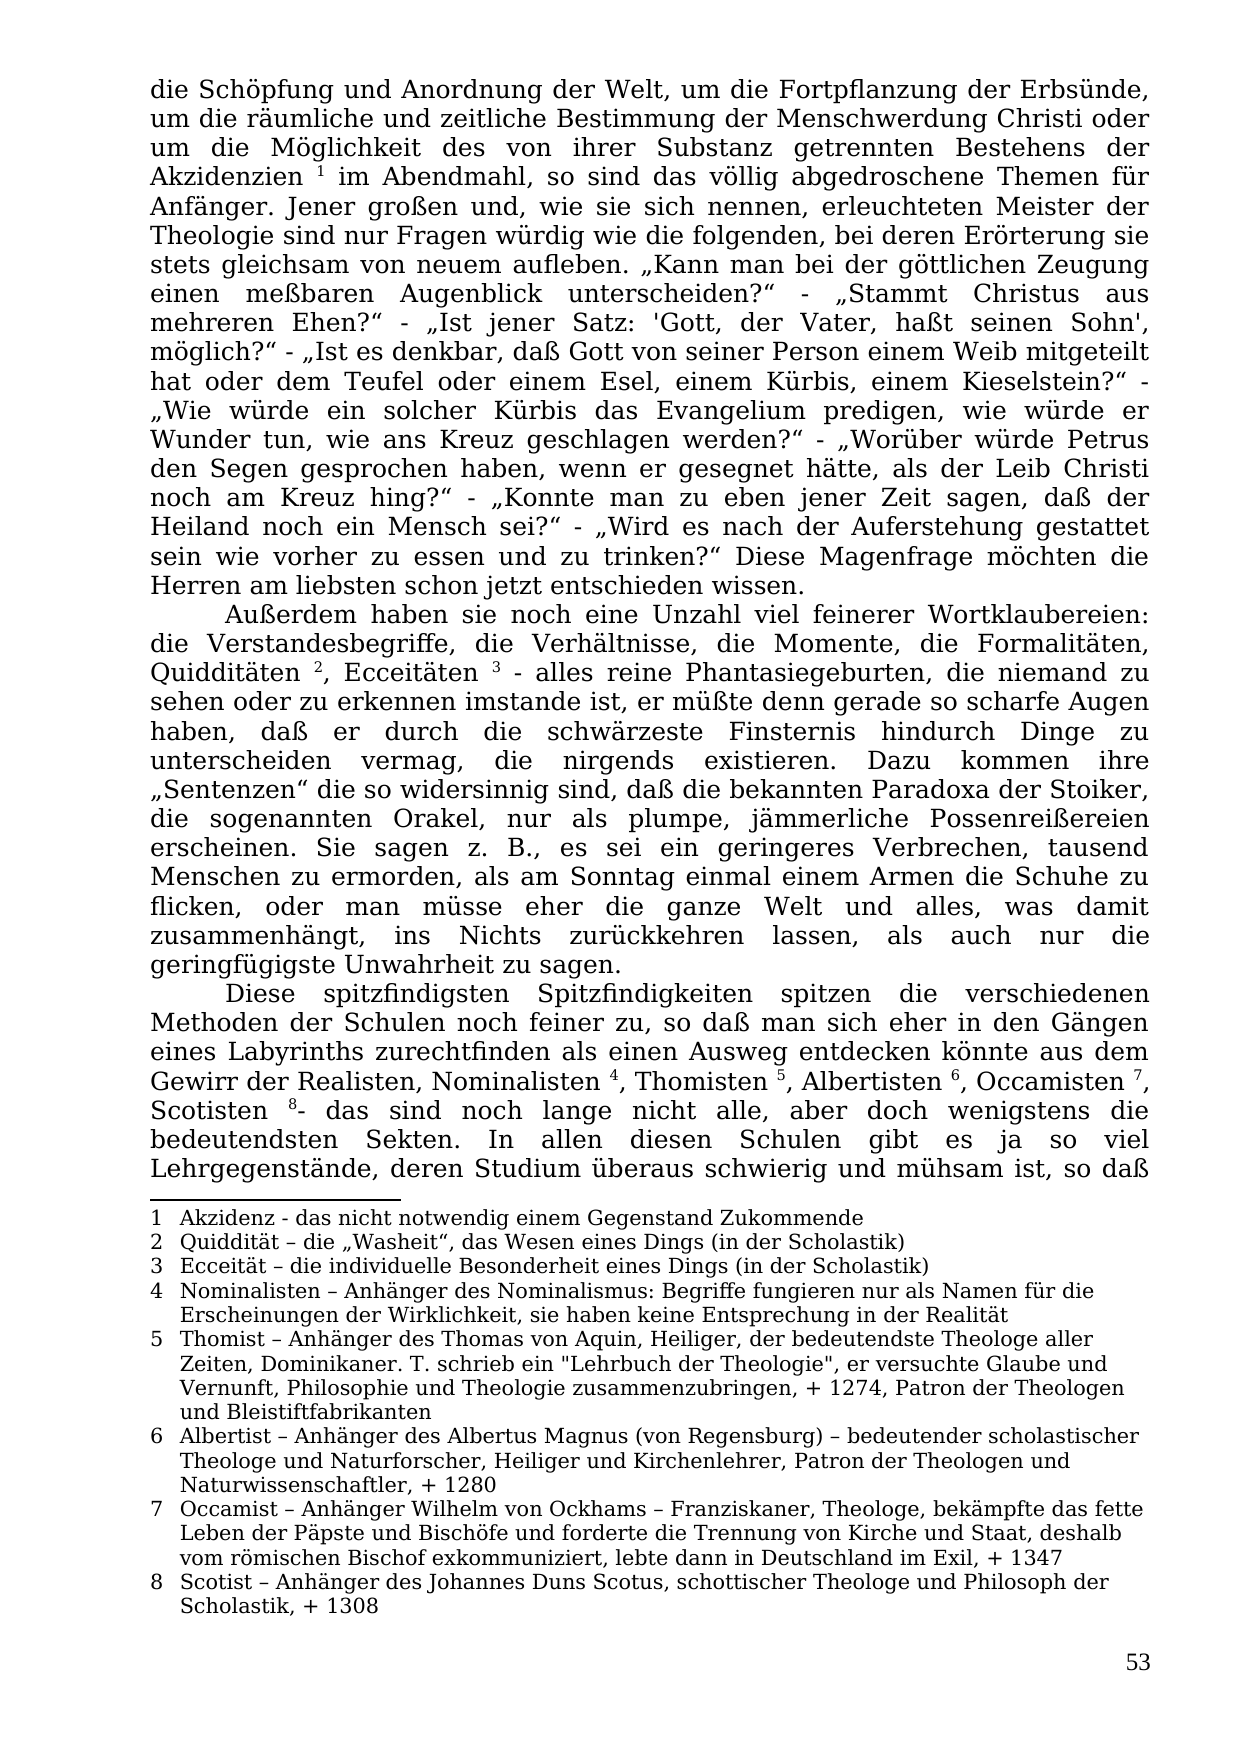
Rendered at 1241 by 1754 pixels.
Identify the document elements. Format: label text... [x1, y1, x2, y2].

text Occamist – Anhänger Wilhelm von Ockhams – Franziskaner, Theologe, bekämpfte das fette Leben der Päpste und Bischöfe und forderte die Trennung von Kirche und Staat, deshalb vom römischen Bischof exkommuniziert, lebte dann in Deutschland im Exil, + 1347 [150, 1497, 1151, 1570]
text Scotist – Anhänger des Johannes Duns Scotus, schottischer Theologe und Philosoph der Scholastik, + 1308 [150, 1570, 1151, 1618]
text Nominalisten – Anhänger des Nominalismus: Begriffe fungieren nur als Namen für die Erscheinungen der Wirklichkeit, sie haben keine Entsprechung in der Realität [150, 1279, 1151, 1327]
text die Schöpfung und Anordnung der Welt, um die Fortpflanzung der Erbsünde, um die räumliche und zeitliche Bestimmung der Menschwerdung Christi oder um die Möglichkeit des von ihrer Substanz getrennten Bestehens der Akzidenzien im Abendmahl, so sind das völlig abgedroschene Themen für Anfänger. Jener großen und, wie sie sich nennen, erleuchteten Meister der Theologie sind nur Fragen würdig wie die folgenden, bei deren Erörterung sie stets gleichsam von neuem aufleben. „Kann man bei der göttlichen Zeugung einen meßbaren Augenblick unterscheiden?“ - „Stammt Christus aus mehreren Ehen?“ - „Ist jener Satz: 'Gott, der Vater, haßt seinen Sohn', möglich?“ - „Ist es denkbar, daß Gott von seiner Person einem Weib mitgeteilt hat oder dem Teufel oder einem Esel, einem Kürbis, einem Kieselstein?“ - „Wie würde ein solcher Kürbis das Evangelium predigen, wie würde er Wunder tun, wie ans Kreuz geschlagen werden?“ - „Worüber würde Petrus den Segen gesprochen haben, wenn er gesegnet hätte, als der Leib Christi noch am Kreuz hing?“ - „Konnte man zu eben jener Zeit sagen, daß der Heiland noch ein Mensch sei?“ - „Wird es nach der Auferstehung gestattet sein wie vorher zu essen und zu trinken?“ Diese Magenfrage möchten die Herren am liebsten schon jetzt entschieden wissen. [150, 75, 1151, 600]
text Albertist – Anhänger des Albertus Magnus (von Regensburg) – bedeutender scholastischer Theologe und Naturforscher, Heiliger und Kirchenlehrer, Patron der Theologen und Naturwissenschaftler, + 1280 [150, 1424, 1151, 1497]
text Quiddität – die „Washeit“, das Wesen eines Dings (in der Scholastik) [150, 1230, 1151, 1254]
text Außerdem haben sie noch eine Unzahl viel feinerer Wortklaubereien: die Verstandesbegriffe, die Verhältnisse, die Momente, die Formalitäten, Quidditäten , Ecceitäten - alles reine Phantasiegeburten, die niemand zu sehen oder zu erkennen imstande ist, er müßte denn gerade so scharfe Augen haben, daß er durch die schwärzeste Finsternis hindurch Dinge zu unterscheiden vermag, die nirgends existieren. Dazu kommen ihre „Sentenzen“ die so widersinnig sind, daß die bekannten Paradoxa der Stoiker, die sogenannten Orakel, nur als plumpe, jämmerliche Possenreißereien erscheinen. Sie sagen z. B., es sei ein geringeres Verbrechen, tausend Menschen zu ermorden, als am Sonntag einmal einem Armen die Schuhe zu flicken, oder man müsse eher die ganze Welt und alles, was damit zusammenhängt, ins Nichts zurückkehren lassen, als auch nur die geringfügigste Unwahrheit zu sagen. [150, 600, 1151, 979]
text Thomist – Anhänger des Thomas von Aquin, Heiliger, der bedeutendste Theologe aller Zeiten, Dominikaner. T. schrieb ein "Lehrbuch der Theologie", er versuchte Glaube und Vernunft, Philosophie und Theologie zusammenzubringen, + 1274, Patron der Theologen und Bleistiftfabrikanten [150, 1327, 1151, 1424]
text Ecceität – die individuelle Besonderheit eines Dings (in der Scholastik) [150, 1254, 1151, 1279]
text Akzidenz - das nicht notwendig einem Gegenstand Zukommende [150, 1206, 1151, 1230]
text Diese spitzfindigsten Spitzfindigkeiten spitzen die verschiedenen Methoden der Schulen noch feiner zu, so daß man sich eher in den Gängen eines Labyrinths zurechtfinden als einen Ausweg entdecken könnte aus dem Gewirr der Realisten, Nominalisten , Thomisten , Albertisten , Occamisten , Scotisten - das sind noch lange nicht alle, aber doch wenigstens die bedeutendsten Sekten. In allen diesen Schulen gibt es ja so viel Lehrgegenstände, deren Studium überaus schwierig und mühsam ist, so daß [150, 979, 1151, 1183]
